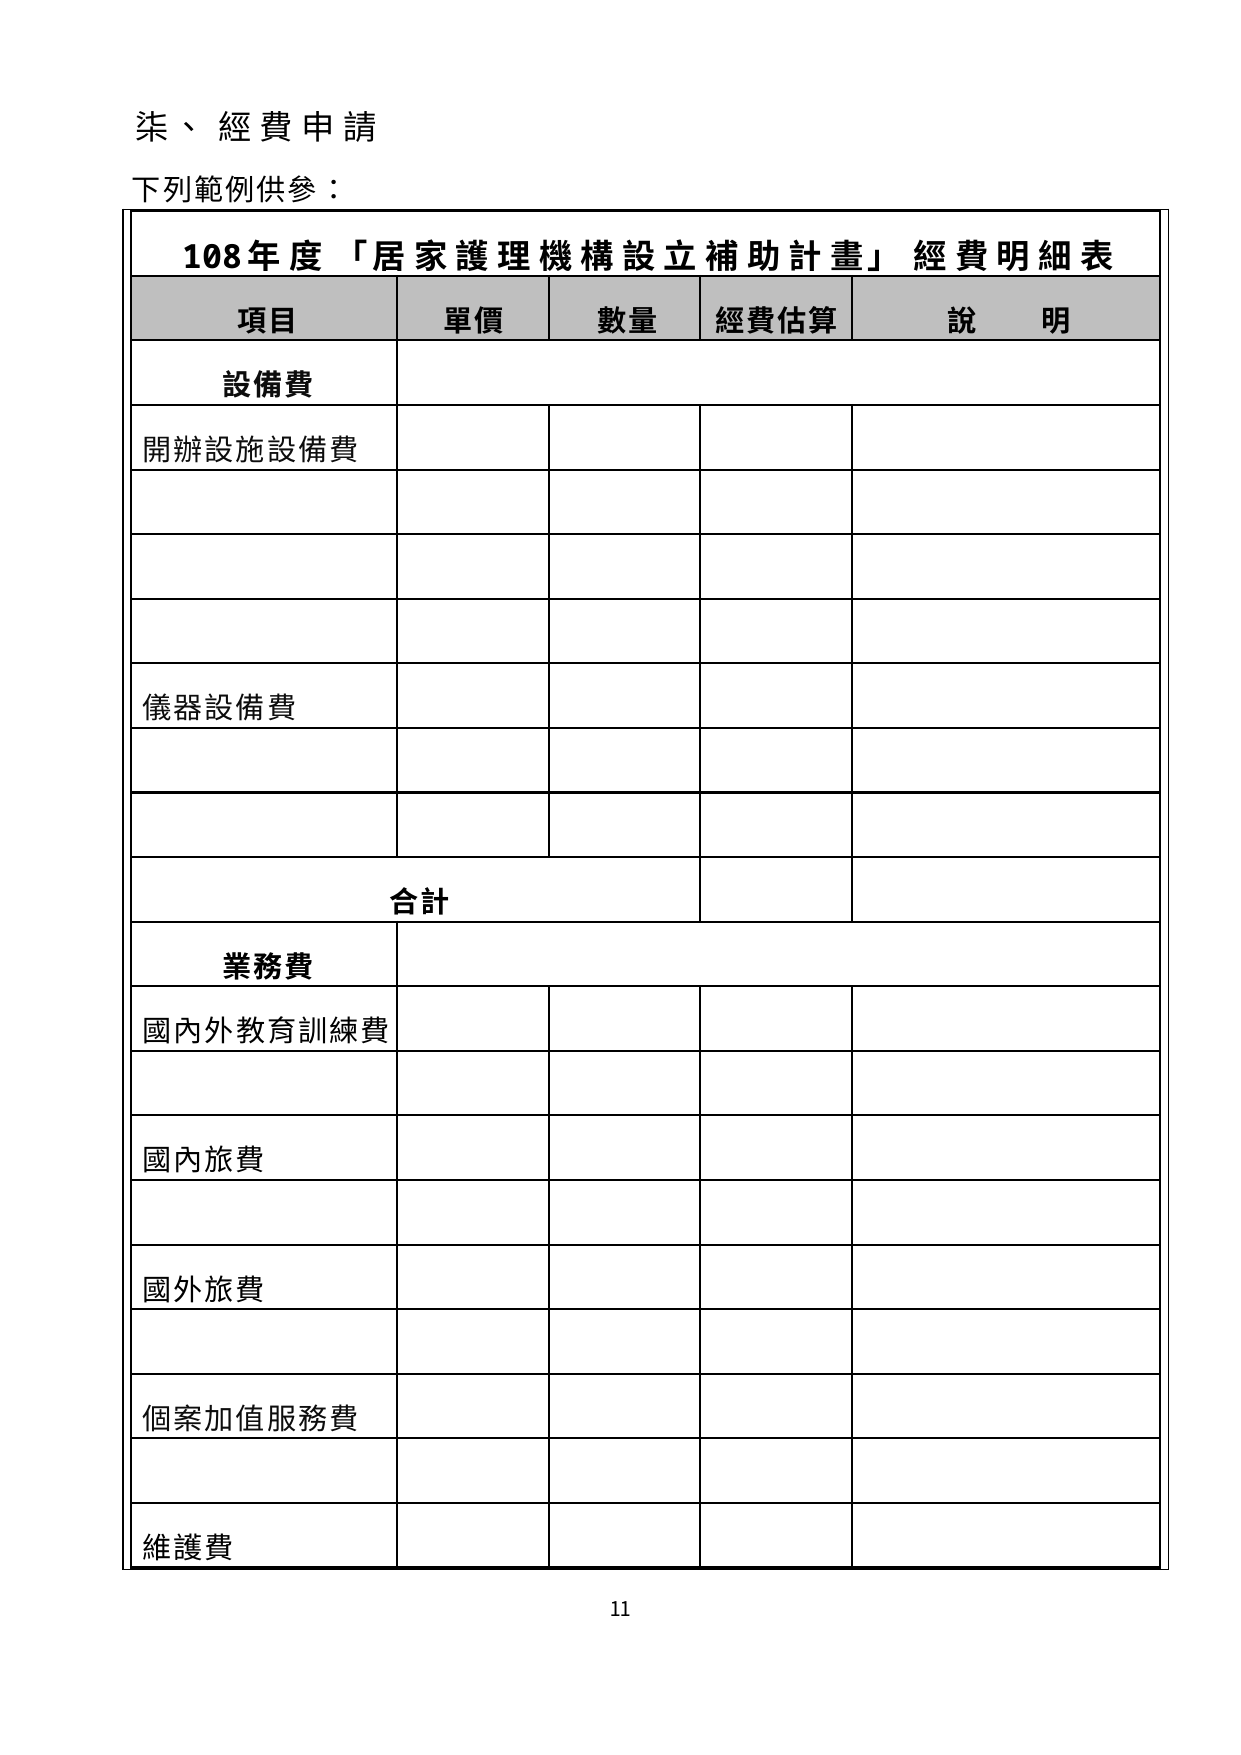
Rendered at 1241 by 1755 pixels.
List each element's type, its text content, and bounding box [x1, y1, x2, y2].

table_cell 國外旅費 [132, 1246, 396, 1308]
table_cell [132, 1439, 396, 1502]
table_cell [701, 1052, 851, 1114]
table_cell [550, 1439, 699, 1502]
table_cell [132, 794, 396, 856]
table_cell [701, 1439, 851, 1502]
table_cell 合計 [132, 858, 699, 921]
table_cell [132, 729, 396, 791]
table_cell [132, 1181, 396, 1243]
table_cell [853, 1246, 1159, 1308]
table_cell 開辦設施設備費 [132, 406, 396, 468]
table_cell [124, 210, 130, 1568]
table_cell [132, 471, 396, 533]
table_cell [398, 1310, 548, 1373]
table_cell [853, 987, 1159, 1050]
table_cell [701, 794, 851, 856]
table_cell [398, 729, 548, 791]
table_cell [398, 1375, 548, 1437]
table_cell [550, 535, 699, 598]
table_cell [398, 1504, 548, 1566]
table_cell 設備費 [132, 341, 396, 404]
table_cell [398, 923, 1159, 985]
table_cell [701, 1181, 851, 1243]
table_cell [701, 535, 851, 598]
table_cell [550, 1310, 699, 1373]
table_cell 儀器設備費 [132, 664, 396, 727]
table_cell [132, 600, 396, 662]
table_cell [398, 1116, 548, 1179]
table_cell 國內外教育訓練費 [132, 987, 396, 1050]
table_cell [701, 600, 851, 662]
table_cell 經費估算 [701, 277, 851, 339]
table_cell [853, 729, 1159, 791]
table_cell [701, 1504, 851, 1566]
table_cell [853, 1181, 1159, 1243]
table_cell [550, 794, 699, 856]
table_cell [550, 406, 699, 468]
table_cell [398, 600, 548, 662]
table_cell [398, 471, 548, 533]
table_cell [853, 535, 1159, 598]
table_cell 國內旅費 [132, 1116, 396, 1179]
table_cell [701, 1310, 851, 1373]
table_cell 數量 [550, 277, 699, 339]
table_cell [701, 664, 851, 727]
table_header 柒、經費申請 下列範例供參： [123, 84, 1168, 208]
table_cell [701, 406, 851, 468]
table_cell [550, 471, 699, 533]
table_cell [853, 1439, 1159, 1502]
table_cell [853, 1375, 1159, 1437]
table_cell [398, 1181, 548, 1243]
table_cell [1161, 210, 1168, 1568]
table_cell 個案加值服務費 [132, 1375, 396, 1437]
table_cell [853, 1504, 1159, 1566]
table_cell [398, 1052, 548, 1114]
table_cell [701, 471, 851, 533]
table_cell [550, 1246, 699, 1308]
table_cell [701, 987, 851, 1050]
table_cell [398, 406, 548, 468]
table_cell [853, 406, 1159, 468]
table_cell 單價 [398, 277, 548, 339]
table_cell [853, 794, 1159, 856]
table_cell [398, 535, 548, 598]
table_cell [398, 341, 1159, 404]
table_cell [398, 794, 548, 856]
table_cell [550, 1052, 699, 1114]
table_cell 說 明 [853, 277, 1159, 339]
table_cell [853, 858, 1159, 921]
table_cell [132, 1310, 396, 1373]
table_cell [701, 1375, 851, 1437]
table_cell [550, 600, 699, 662]
table_cell [398, 664, 548, 727]
table_cell [701, 858, 851, 921]
table_cell [550, 729, 699, 791]
table_cell [398, 1439, 548, 1502]
table_cell [398, 1246, 548, 1308]
table_cell [550, 1116, 699, 1179]
table_cell 業務費 [132, 923, 396, 985]
table_cell 維護費 [132, 1504, 396, 1566]
table_cell [853, 1310, 1159, 1373]
table_header 108年度「居家護理機構設立補助計畫」經費明細表 [132, 212, 1159, 275]
table_cell [701, 1246, 851, 1308]
table_cell [398, 987, 548, 1050]
table_cell [701, 1116, 851, 1179]
table_cell [550, 987, 699, 1050]
table_cell 項目 [132, 277, 396, 339]
table_cell [550, 1181, 699, 1243]
table_cell [132, 535, 396, 598]
table_cell [853, 600, 1159, 662]
table_cell [853, 1052, 1159, 1114]
table_cell [550, 1375, 699, 1437]
table_cell [853, 1116, 1159, 1179]
table_cell [853, 471, 1159, 533]
table_cell [550, 664, 699, 727]
table_cell [132, 1052, 396, 1114]
table_cell [853, 664, 1159, 727]
table_cell [550, 1504, 699, 1566]
table_cell [701, 729, 851, 791]
